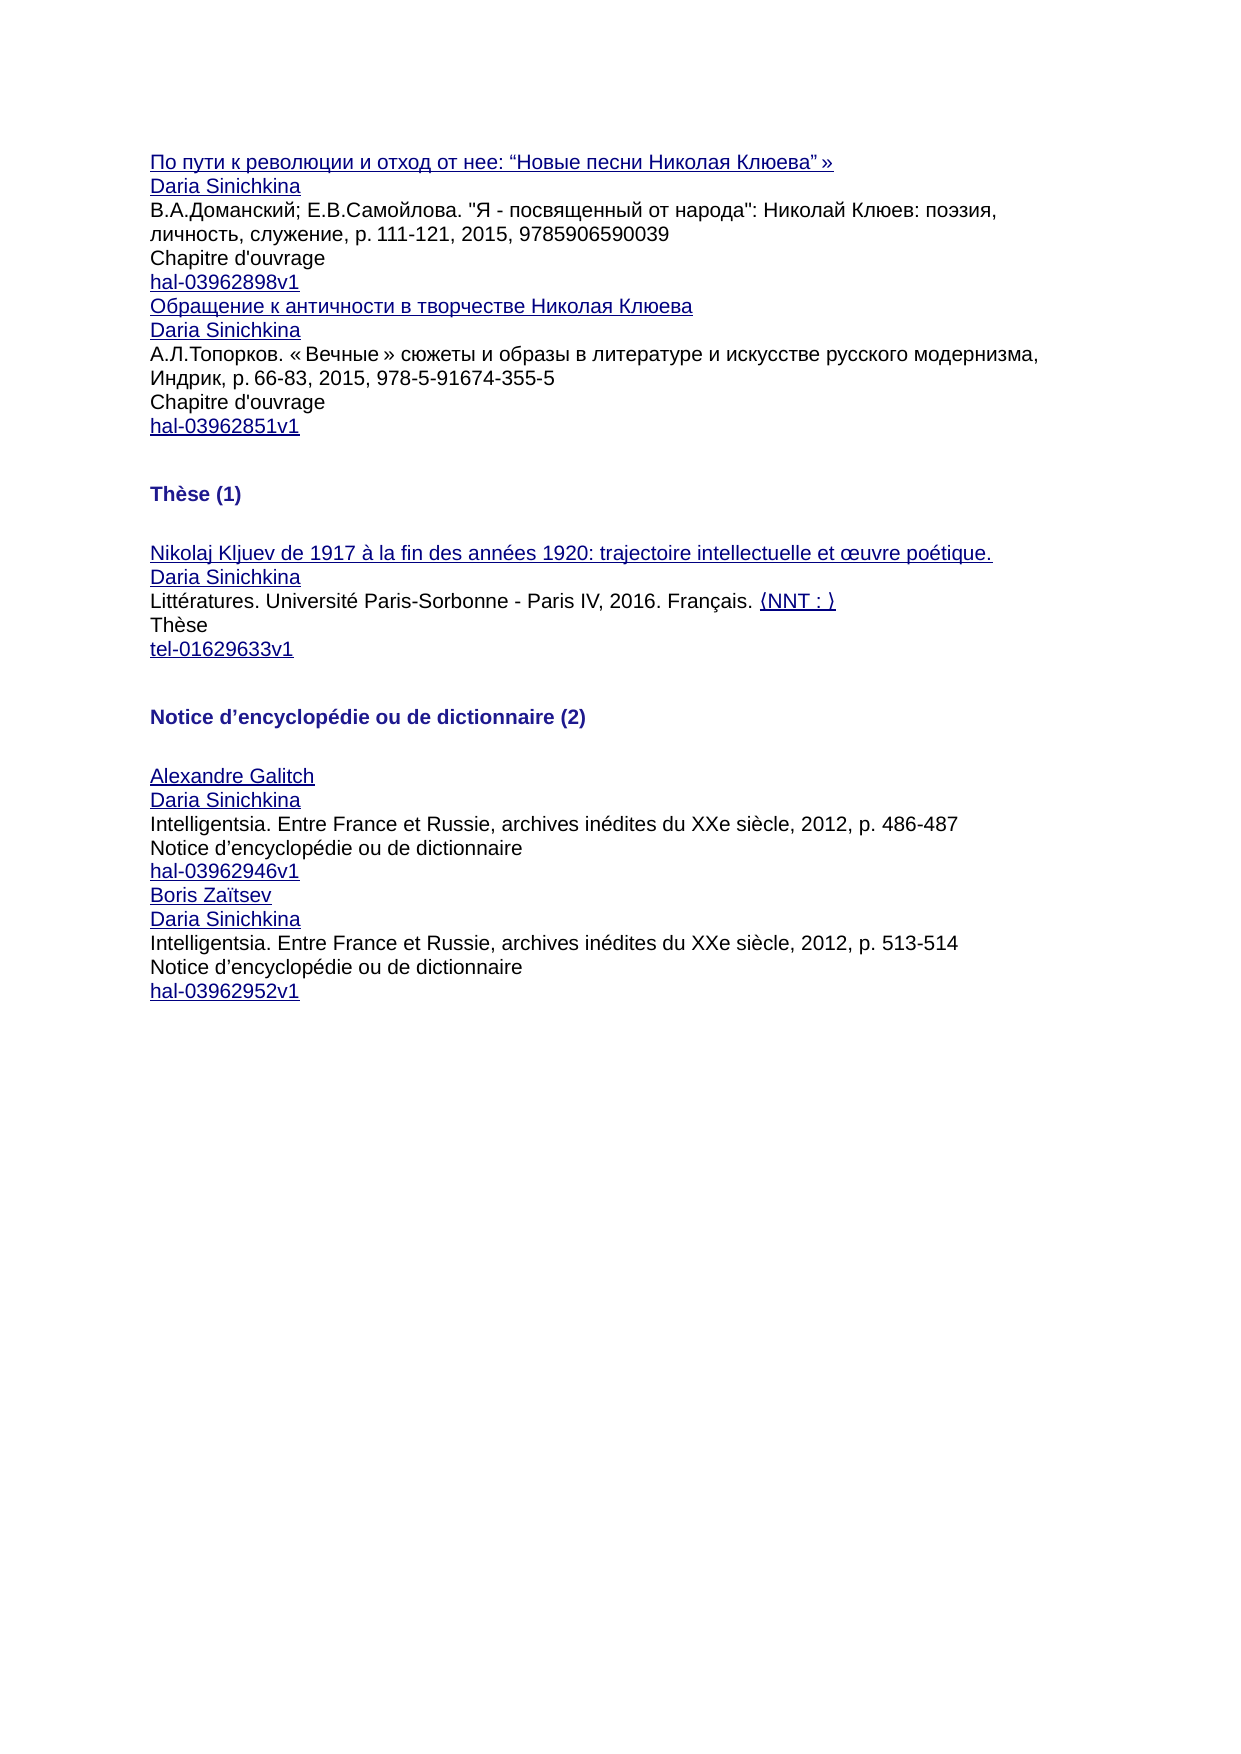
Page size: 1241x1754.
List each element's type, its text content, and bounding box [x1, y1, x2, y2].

table_cell Обращение к античности в творчестве Николая Клюева Daria Sinichkina А.Л.Топорков. « Вечные » сюжеты и образы в литературе и искусстве русского модернизма, Индрик, p. 66-83, 2015, 978-5-91674-355-5 Chapitre d'ouvrage hal-03962851v1 [150, 294, 1090, 437]
table_header Alexandre Galitch Daria Sinichkina Intelligentsia. Entre France et Russie, archives inédites du XXe siècle, 2012, p. 486-487 Notice d’encyclopédie ou de dictionnaire hal-03962946v1 [150, 764, 1090, 883]
table_cell Boris Zaïtsev Daria Sinichkina Intelligentsia. Entre France et Russie, archives inédites du XXe siècle, 2012, p. 513-514 Notice d’encyclopédie ou de dictionnaire hal-03962952v1 [150, 883, 1090, 1003]
table_cell По пути к революции и отход от нее: “Новые песни Николая Клюева” » Daria Sinichkina В.А.Доманский; Е.В.Самойлова. "Я - посвященный от народа": Николай Клюев: поэзия, личность, служение, p. 111-121, 2015, 9785906590039 Chapitre d'ouvrage hal-03962898v1 [150, 150, 1090, 294]
table_header Nikolaj Kljuev de 1917 à la fin des années 1920: trajectoire intellectuelle et œuvre poétique. Daria Sinichkina Littératures. Université Paris-Sorbonne - Paris IV, 2016. Français. ⟨NNT : ⟩ Thèse tel-01629633v1 [150, 541, 1090, 660]
subtitle Thèse (1) [150, 482, 1090, 506]
subtitle Notice d’encyclopédie ou de dictionnaire (2) [150, 705, 1090, 729]
